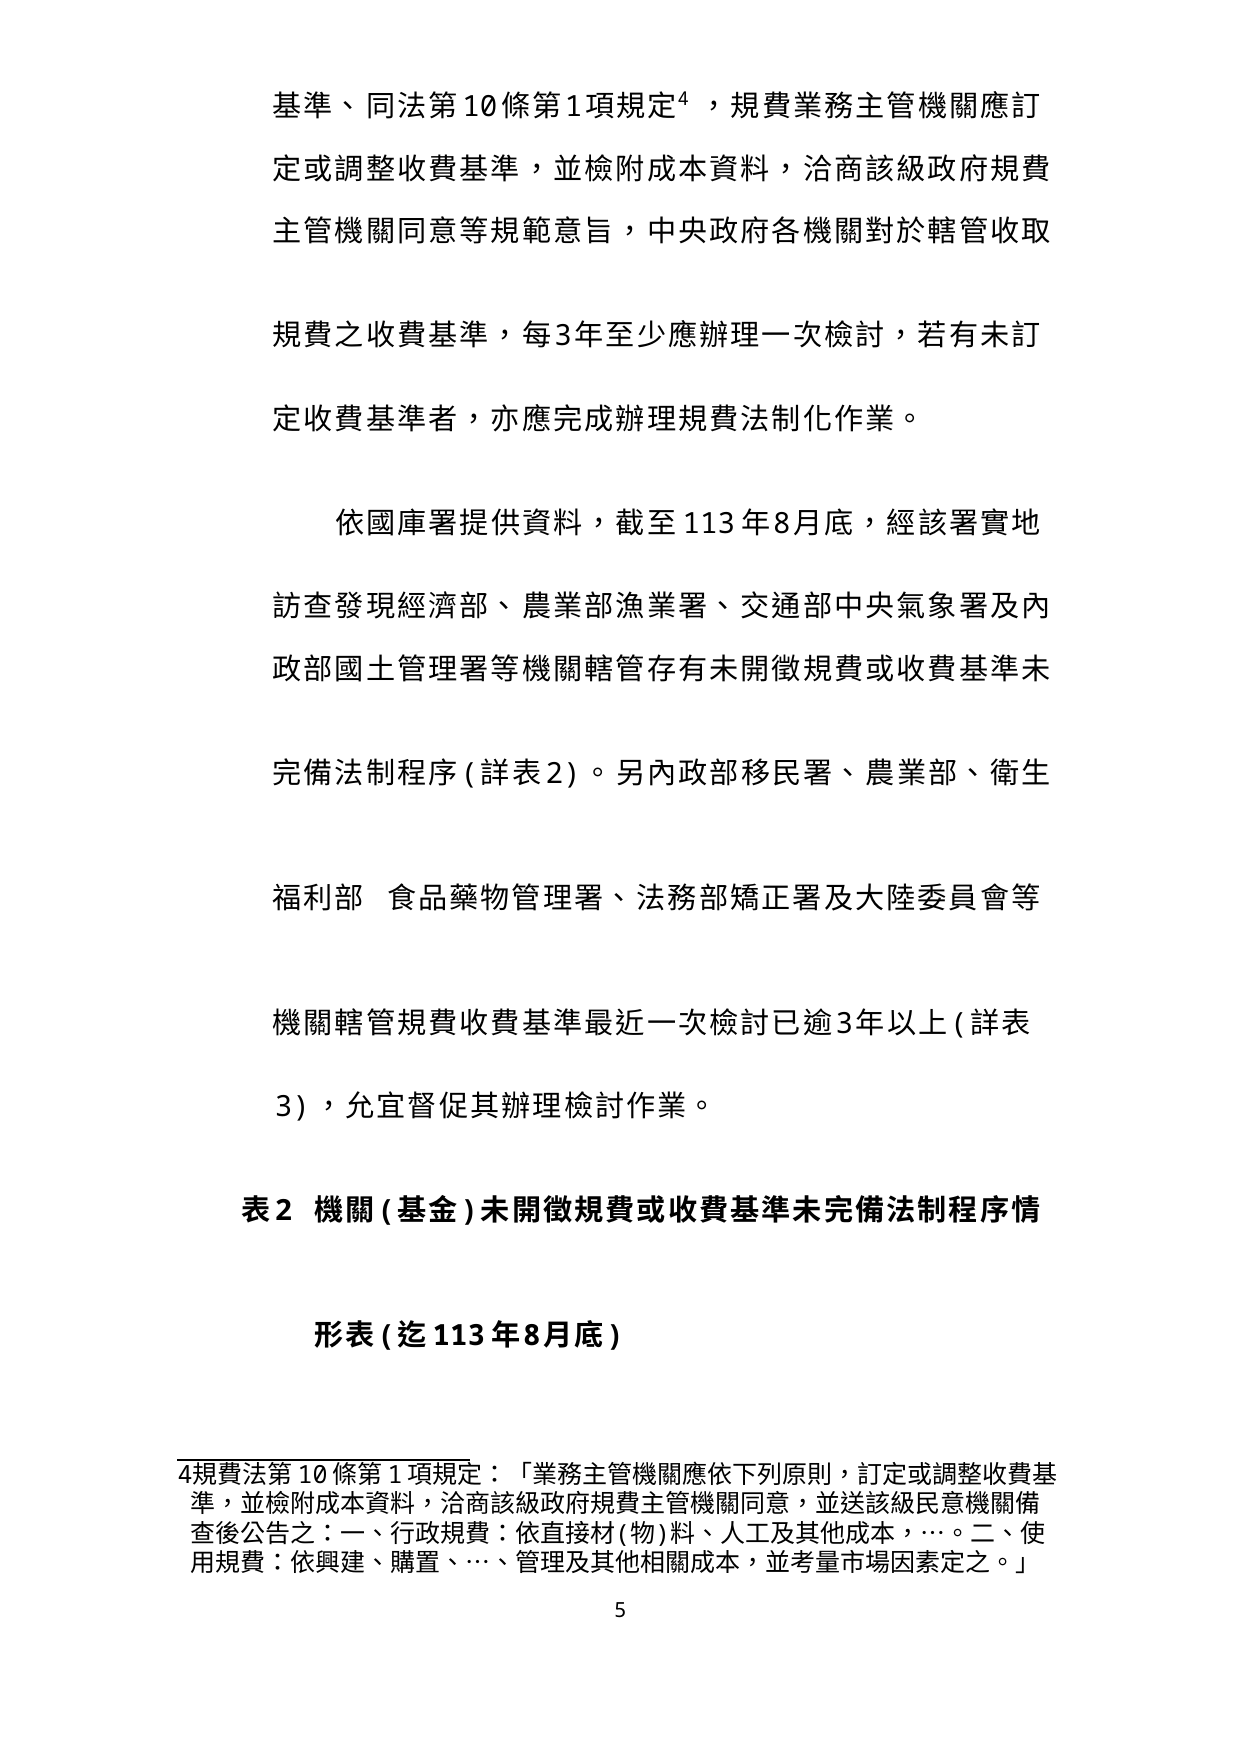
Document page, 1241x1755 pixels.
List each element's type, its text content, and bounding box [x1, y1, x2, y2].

text 基準、同法第10條第1項規定，規費業務主管機關應訂定或調整收費基準，並檢附成本資料，洽商該級政府規費主管機關同意等規範意旨，中央政府各機關對於轄管收取規費之收費基準，每3年至少應辦理一次檢討，若有未訂定收費基準者，亦應完成辦理規費法制化作業。 [266, 0, 1063, 437]
text 規費法第10條第1項規定：「業務主管機關應依下列原則，訂定或調整收費基準，並檢附成本資料，洽商該級政府規費主管機關同意，並送該級民意機關備查後公告之：一、行政規費：依直接材(物)料、人工及其他成本，…。二、使用規費：依興建、購置、…、管理及其他相關成本，並考量市場因素定之。」 [177, 1460, 1063, 1577]
text 表2 機關(基金)未開徵規費或收費基準未完備法制程序情形表(迄113年8月底) [236, 1125, 1063, 1375]
text 依國庫署提供資料，截至113年8月底，經該署實地訪查發現經濟部、農業部漁業署、交通部中央氣象署及內政部國土管理署等機關轄管存有未開徵規費或收費基準未完備法制程序(詳表2)。另內政部移民署、農業部、衛生福利部 食品藥物管理署、法務部矯正署及大陸委員會等機關轄管規費收費基準最近一次檢討已逾3年以上(詳表3)，允宜督促其辦理檢討作業。 [266, 437, 1063, 1125]
